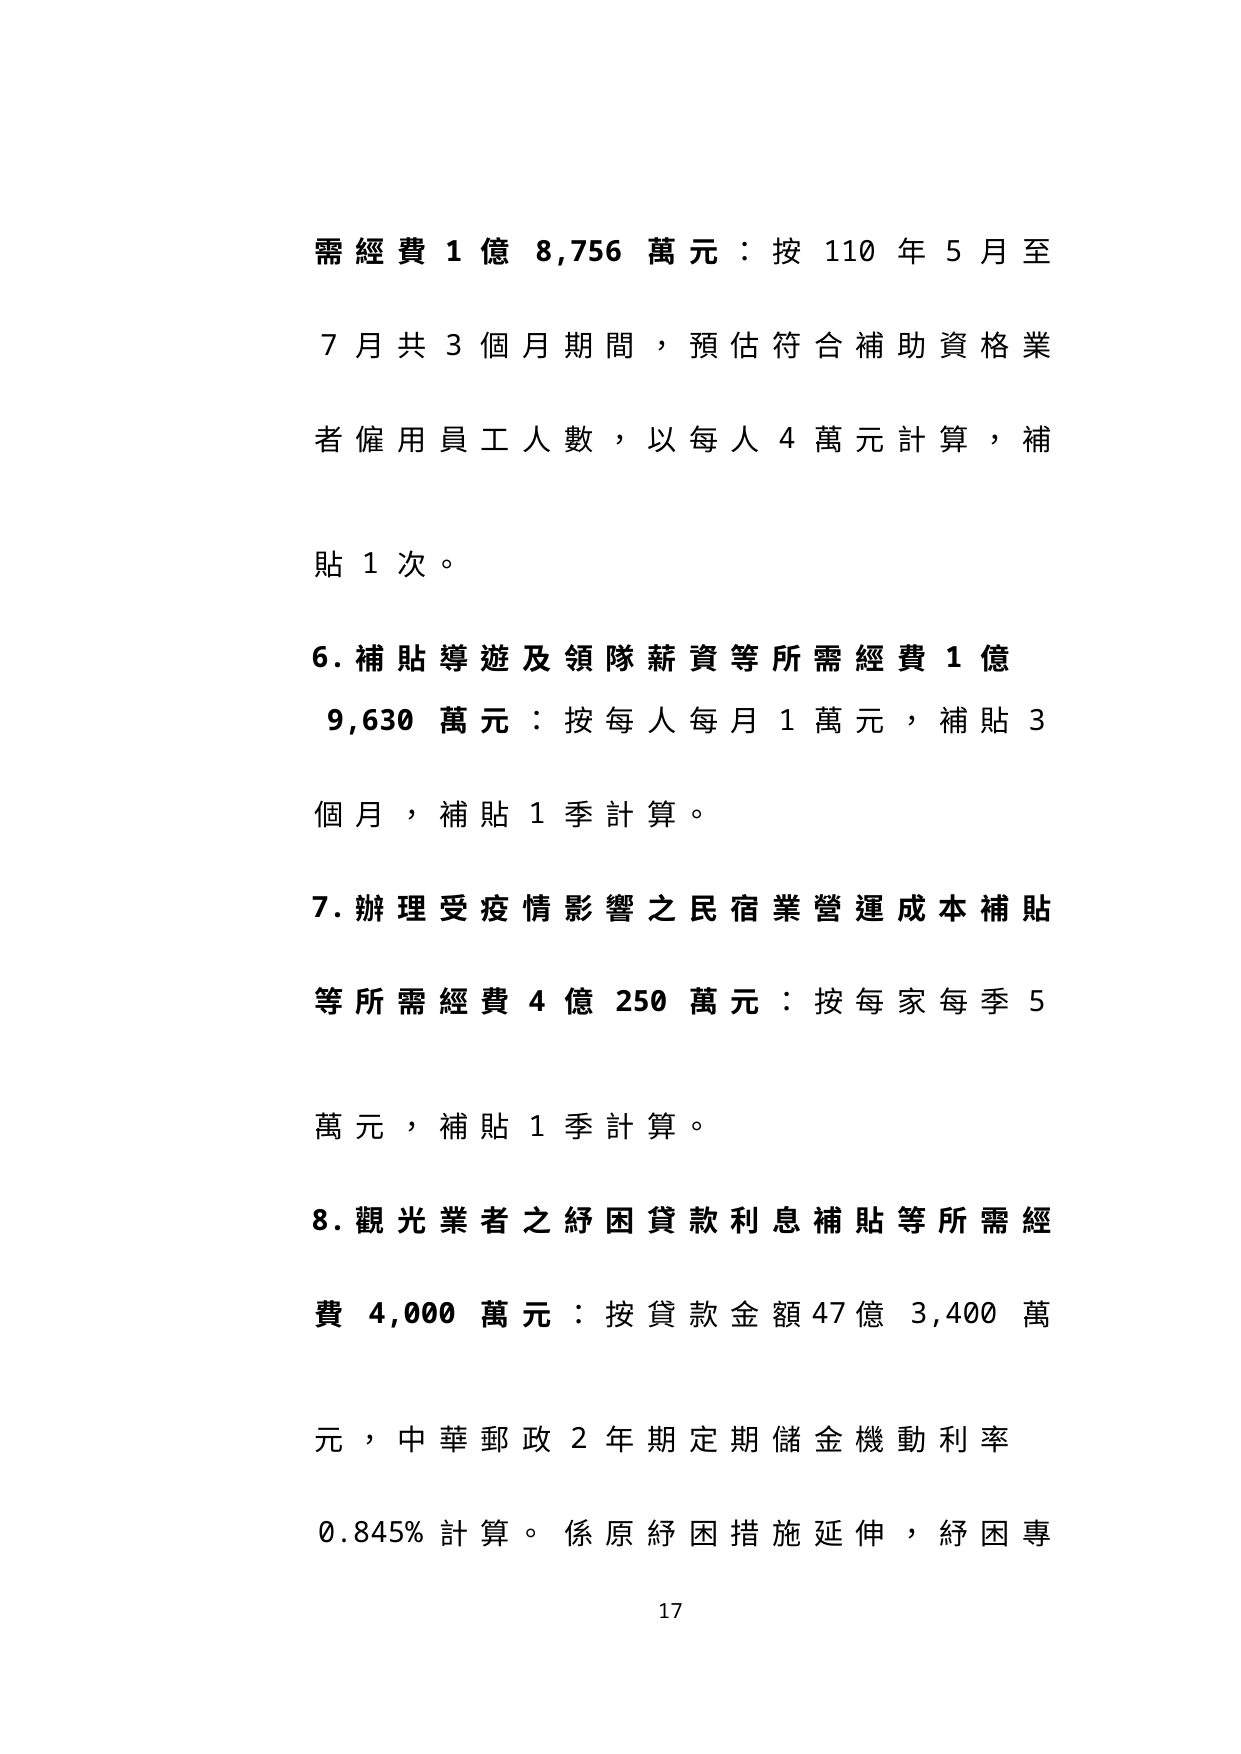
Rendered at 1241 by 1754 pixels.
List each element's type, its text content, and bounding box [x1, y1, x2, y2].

text 8.觀光業者之紓困貸款利息補貼等所需經費4,000萬元：按貸款金額47億3,400萬元，中華郵政2年期定期儲金機動利率0.845%計算。係原紓困措施延伸，紓困專區網站顯示「融資貸款及利息補貼」已有1,153件申貸案件(578家旅館業、176家民宿、393家旅行業及6家觀光遊樂業)，業者申請貸款金額計約90億1,683.8萬元。另有24家金融機構向觀光局申請利息補貼。 [271, 1177, 1058, 1552]
text 6.補貼導遊及領隊薪資等所需經費1億9,630萬元：按每人每月1萬元，補貼3個月，補貼1季計算。 [271, 615, 1058, 865]
text 需經費1億8,756萬元：按110年5月至7月共3個月期間，預估符合補助資格業者僱用員工人數，以每人4萬元計算，補貼1次。 [271, 177, 1058, 615]
text 7.辦理受疫情影響之民宿業營運成本補貼等所需經費4億250萬元：按每家每季5萬元，補貼1季計算。 [271, 865, 1058, 1177]
